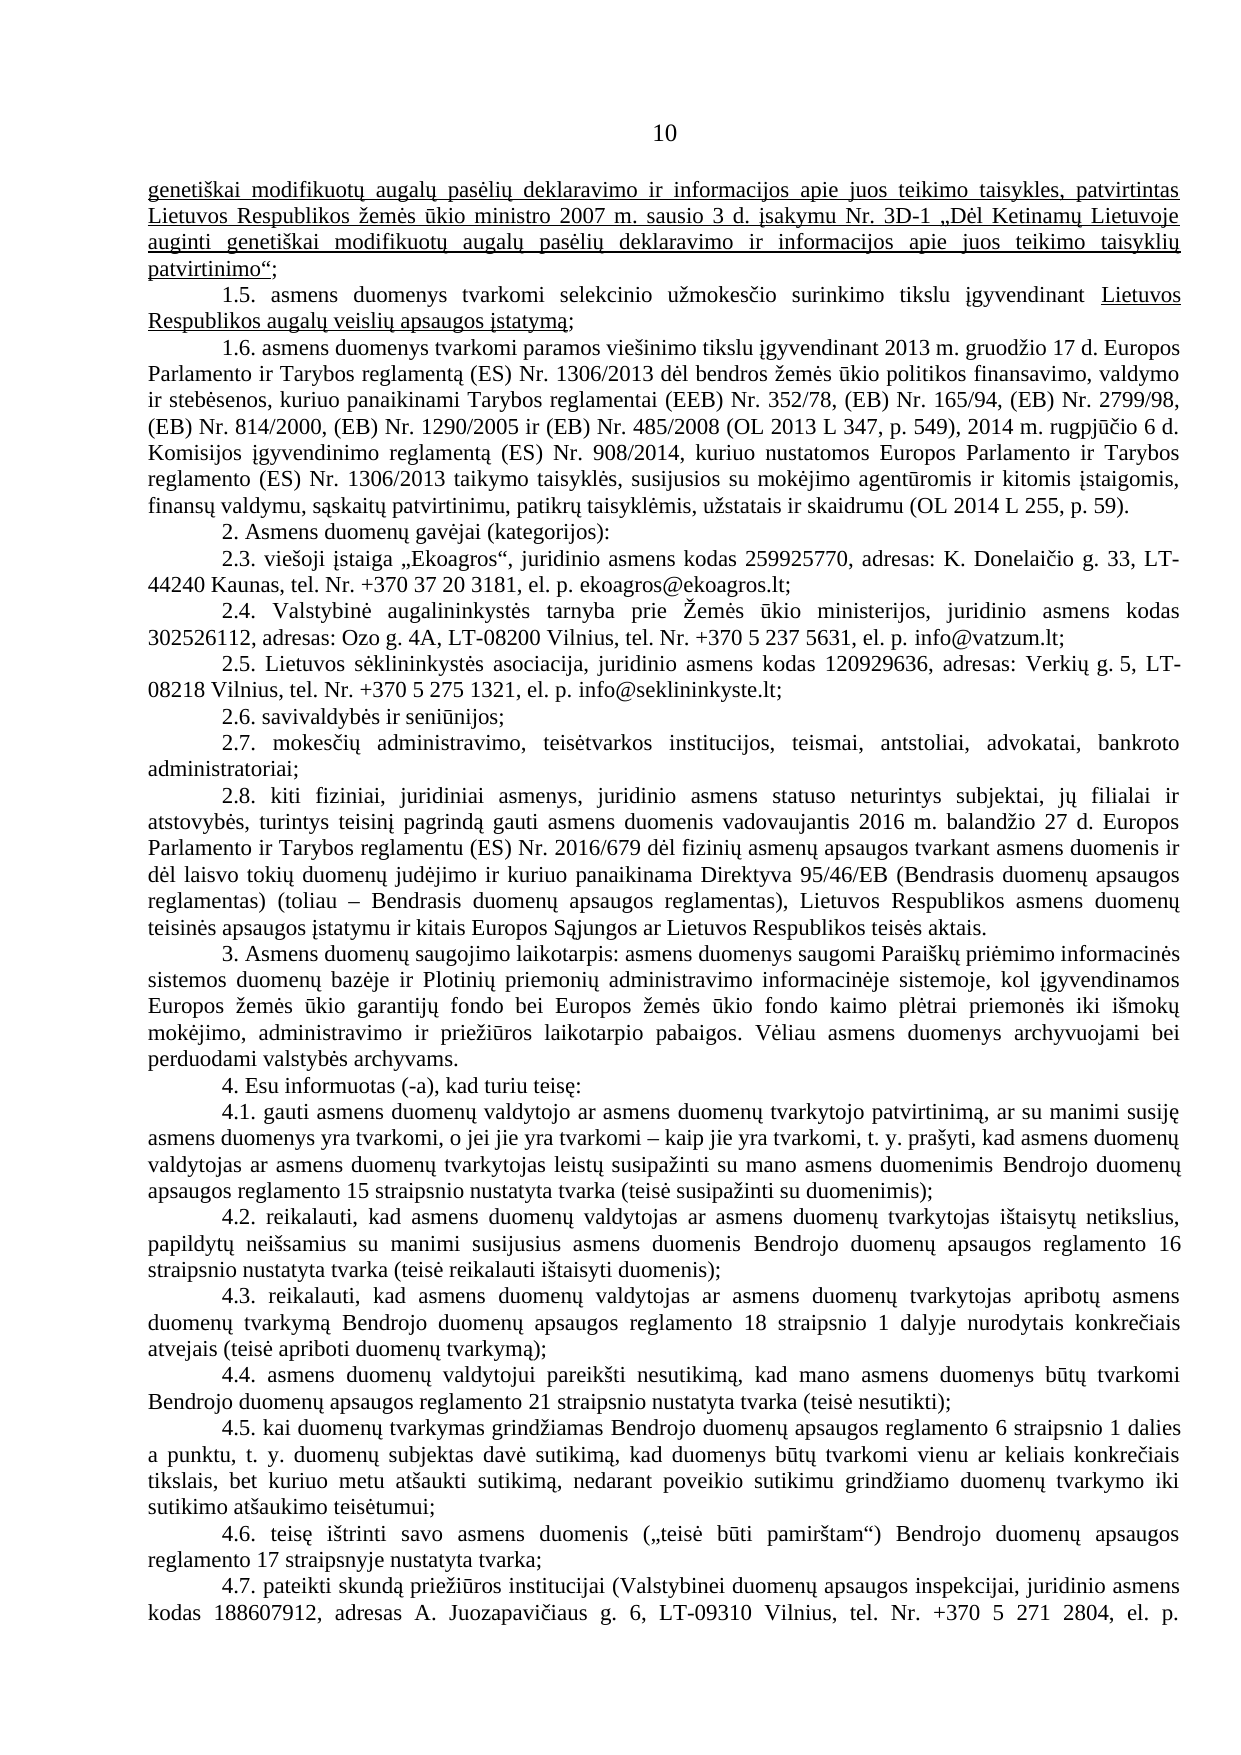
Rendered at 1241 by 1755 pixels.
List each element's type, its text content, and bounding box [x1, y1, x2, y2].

text 2.8. kiti fiziniai, juridiniai asmenys, juridinio asmens statuso neturintys subjektai, jų filialai ir atstovybės, turintys teisinį pagrindą gauti asmens duomenis vadovaujantis 2016 m. balandžio 27 d. Europos Parlamento ir Tarybos reglamentu (ES) Nr. 2016/679 dėl fizinių asmenų apsaugos tvarkant asmens duomenis ir dėl laisvo tokių duomenų judėjimo ir kuriuo panaikinama Direktyva 95/46/EB (Bendrasis duomenų apsaugos reglamentas) (toliau – Bendrasis duomenų apsaugos reglamentas), Lietuvos Respublikos asmens duomenų teisinės apsaugos įstatymu ir kitais Europos Sąjungos ar Lietuvos Respublikos teisės aktais. [148, 782, 1181, 940]
text patvirtinimo“; [148, 253, 1181, 281]
text 1.5. asmens duomenys tvarkomi selekcinio užmokesčio surinkimo tikslu įgyvendinant Lietuvos Respublikos augalų veislių apsaugos įstatymą; [148, 281, 1181, 334]
text 4.7. pateikti skundą priežiūros institucijai (Valstybinei duomenų apsaugos inspekcijai, juridinio asmens kodas 188607912, adresas A. Juozapavičiaus g. 6, LT-09310 Vilnius, tel. Nr. +370 5 271 2804, el. p. [148, 1572, 1181, 1625]
text 3. Asmens duomenų saugojimo laikotarpis: asmens duomenys saugomi Paraiškų priėmimo informacinės sistemos duomenų bazėje ir Plotinių priemonių administravimo informacinėje sistemoje, kol įgyvendinamos Europos žemės ūkio garantijų fondo bei Europos žemės ūkio fondo kaimo plėtrai priemonės iki išmokų mokėjimo, administravimo ir priežiūros laikotarpio pabaigos. Vėliau asmens duomenys archyvuojami bei perduodami valstybės archyvams. [148, 940, 1181, 1072]
text 2.5. Lietuvos sėklininkystės asociacija, juridinio asmens kodas 120929636, adresas: Verkių g. 5, LT-08218 Vilnius, tel. Nr. +370 5 275 1321, el. p. info@seklininkyste.lt; [148, 650, 1181, 703]
text 4.4. asmens duomenų valdytojui pareikšti nesutikimą, kad mano asmens duomenys būtų tvarkomi Bendrojo duomenų apsaugos reglamento 21 straipsnio nustatyta tvarka (teisė nesutikti); [148, 1362, 1181, 1414]
text genetiškai modifikuotų augalų pasėlių deklaravimo ir informacijos apie juos teikimo taisykles, patvirtintas Lietuvos Respublikos žemės ūkio ministro 2007 m. sausio 3 d. įsakymu Nr. 3D-1 „Dėl Ketinamų Lietuvoje auginti genetiškai modifikuotų augalų pasėlių deklaravimo ir informacijos apie juos teikimo taisyklių [148, 176, 1181, 251]
text 4. Esu informuotas (-a), kad turiu teisę: [148, 1072, 1181, 1098]
text 2.6. savivaldybės ir seniūnijos; [148, 703, 1181, 729]
text 4.1. gauti asmens duomenų valdytojo ar asmens duomenų tvarkytojo patvirtinimą, ar su manimi susiję asmens duomenys yra tvarkomi, o jei jie yra tvarkomi – kaip jie yra tvarkomi, t. y. prašyti, kad asmens duomenų valdytojas ar asmens duomenų tvarkytojas leistų susipažinti su mano asmens duomenimis Bendrojo duomenų apsaugos reglamento 15 straipsnio nustatyta tvarka (teisė susipažinti su duomenimis); [148, 1098, 1181, 1203]
text 2.3. viešoji įstaiga „Ekoagros“, juridinio asmens kodas 259925770, adresas: K. Donelaičio g. 33, LT-44240 Kaunas, tel. Nr. +370 37 20 3181, el. p. ekoagros@ekoagros.lt; [148, 544, 1181, 597]
text 4.6. teisę ištrinti savo asmens duomenis („teisė būti pamirštam“) Bendrojo duomenų apsaugos reglamento 17 straipsnyje nustatyta tvarka; [148, 1520, 1181, 1572]
text 2. Asmens duomenų gavėjai (kategorijos): [148, 518, 1181, 544]
text 1.6. asmens duomenys tvarkomi paramos viešinimo tikslu įgyvendinant 2013 m. gruodžio 17 d. Europos Parlamento ir Tarybos reglamentą (ES) Nr. 1306/2013 dėl bendros žemės ūkio politikos finansavimo, valdymo ir stebėsenos, kuriuo panaikinami Tarybos reglamentai (EEB) Nr. 352/78, (EB) Nr. 165/94, (EB) Nr. 2799/98, (EB) Nr. 814/2000, (EB) Nr. 1290/2005 ir (EB) Nr. 485/2008 (OL 2013 L 347, p. 549), 2014 m. rugpjūčio 6 d. Komisijos įgyvendinimo reglamentą (ES) Nr. 908/2014, kuriuo nustatomos Europos Parlamento ir Tarybos reglamento (ES) Nr. 1306/2013 taikymo taisyklės, susijusios su mokėjimo agentūromis ir kitomis įstaigomis, finansų valdymu, sąskaitų patvirtinimu, patikrų taisyklėmis, užstatais ir skaidrumu (OL 2014 L 255, p. 59). [148, 334, 1181, 518]
text 4.3. reikalauti, kad asmens duomenų valdytojas ar asmens duomenų tvarkytojas apribotų asmens duomenų tvarkymą Bendrojo duomenų apsaugos reglamento 18 straipsnio 1 dalyje nurodytais konkrečiais atvejais (teisė apriboti duomenų tvarkymą); [148, 1282, 1181, 1362]
text 4.2. reikalauti, kad asmens duomenų valdytojas ar asmens duomenų tvarkytojas ištaisytų netikslius, papildytų neišsamius su manimi susijusius asmens duomenis Bendrojo duomenų apsaugos reglamento 16 straipsnio nustatyta tvarka (teisė reikalauti ištaisyti duomenis); [148, 1203, 1181, 1282]
text 2.7. mokesčių administravimo, teisėtvarkos institucijos, teismai, antstoliai, advokatai, bankroto administratoriai; [148, 729, 1181, 782]
text 2.4. Valstybinė augalininkystės tarnyba prie Žemės ūkio ministerijos, juridinio asmens kodas 302526112, adresas: Ozo g. 4A, LT-08200 Vilnius, tel. Nr. +370 5 237 5631, el. p. info@vatzum.lt; [148, 597, 1181, 650]
text 4.5. kai duomenų tvarkymas grindžiamas Bendrojo duomenų apsaugos reglamento 6 straipsnio 1 dalies a punktu, t. y. duomenų subjektas davė sutikimą, kad duomenys būtų tvarkomi vienu ar keliais konkrečiais tikslais, bet kuriuo metu atšaukti sutikimą, nedarant poveikio sutikimu grindžiamo duomenų tvarkymo iki sutikimo atšaukimo teisėtumui; [148, 1414, 1181, 1520]
